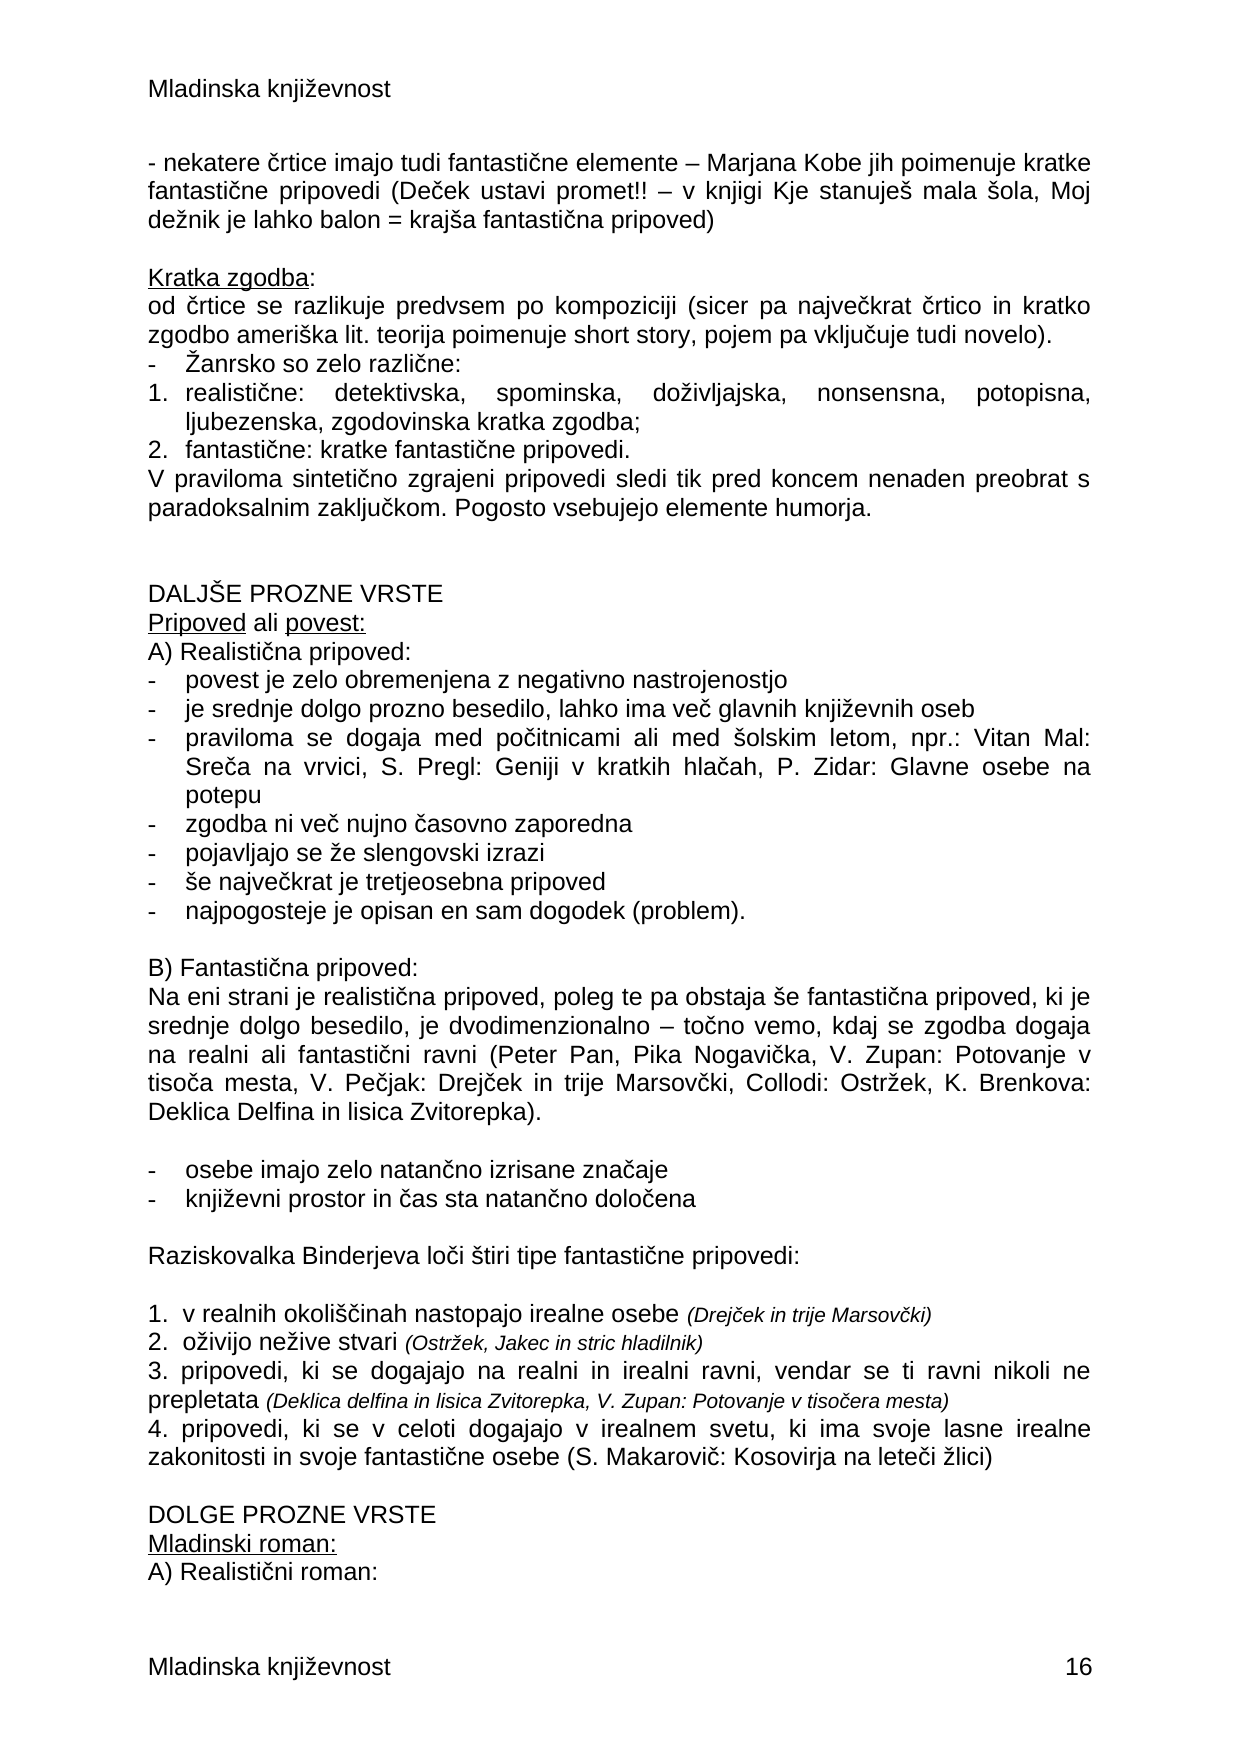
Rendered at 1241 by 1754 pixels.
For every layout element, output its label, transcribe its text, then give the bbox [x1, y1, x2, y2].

text Pripoved ali povest: [148, 608, 1093, 636]
list osebe imajo zelo natančno izrisane značaje [148, 1155, 1093, 1183]
text - nekatere črtice imajo tudi fantastične elemente – Marjana Kobe jih poimenuje kratke fantastične pripovedi (Deček ustavi promet!! – v knjigi Kje stanuješ mala šola, Moj dežnik je lahko balon = krajša fantastična pripoved) [148, 148, 1093, 234]
text Raziskovalka Binderjeva loči štiri tipe fantastične pripovedi: [148, 1241, 1093, 1270]
list še največkrat je tretjeosebna pripoved [148, 867, 1093, 896]
list povest je zelo obremenjena z negativno nastrojenostjo [148, 665, 1093, 694]
text A) Realistični roman: [148, 1557, 1093, 1586]
list zgodba ni več nujno časovno zaporedna [148, 809, 1093, 838]
text od črtice se razlikuje predvsem po kompoziciji (sicer pa največkrat črtico in kratko zgodbo ameriška lit. teorija poimenuje short story, pojem pa vključuje tudi novelo). [148, 291, 1093, 349]
text A) Realistična pripoved: [148, 636, 1093, 665]
list književni prostor in čas sta natančno določena [148, 1183, 1093, 1212]
text 3. pripovedi, ki se dogajajo na realni in irealni ravni, vendar se ti ravni nikoli ne prepletata (Deklica delfina in lisica Zvitorepka, V. Zupan: Potovanje v tisočera mesta) [148, 1356, 1093, 1414]
text 1. v realnih okoliščinah nastopajo irealne osebe (Drejček in trije Marsovčki) [148, 1299, 1093, 1327]
text 4. pripovedi, ki se v celoti dogajajo v irealnem svetu, ki ima svoje lasne irealne zakonitosti in svoje fantastične osebe (S. Makarovič: Kosovirja na leteči žlici) [148, 1414, 1093, 1471]
list pojavljajo se že slengovski izrazi [148, 838, 1093, 867]
list fantastične: kratke fantastične pripovedi. [148, 435, 1093, 464]
text Kratka zgodba: [148, 263, 1093, 291]
list realistične: detektivska, spominska, doživljajska, nonsensna, potopisna, ljubezenska, zgodovinska kratka zgodba; [148, 378, 1093, 435]
text Na eni strani je realistična pripoved, poleg te pa obstaja še fantastična pripoved, ki je srednje dolgo besedilo, je dvodimenzionalno – točno vemo, kdaj se zgodba dogaja na realni ali fantastični ravni (Peter Pan, Pika Nogavička, V. Zupan: Potovanje v tisoča mesta, V. Pečjak: Drejček in trije Marsovčki, Collodi: Ostržek, K. Brenkova: Deklica Delfina in lisica Zvitorepka). [148, 982, 1093, 1126]
text B) Fantastična pripoved: [148, 953, 1093, 982]
text 2. oživijo nežive stvari (Ostržek, Jakec in stric hladilnik) [148, 1327, 1093, 1356]
list je srednje dolgo prozno besedilo, lahko ima več glavnih književnih oseb [148, 694, 1093, 723]
text V praviloma sintetično zgrajeni pripovedi sledi tik pred koncem nenaden preobrat s paradoksalnim zaključkom. Pogosto vsebujejo elemente humorja. [148, 464, 1093, 521]
text DALJŠE PROZNE VRSTE [148, 579, 1093, 608]
text Mladinski roman: [148, 1529, 1093, 1557]
list najpogosteje je opisan en sam dogodek (problem). [148, 896, 1093, 925]
list Žanrsko so zelo različne: [148, 349, 1093, 378]
text DOLGE PROZNE VRSTE [148, 1500, 1093, 1529]
list praviloma se dogaja med počitnicami ali med šolskim letom, npr.: Vitan Mal: Sreča na vrvici, S. Pregl: Geniji v kratkih hlačah, P. Zidar: Glavne osebe na potepu [148, 723, 1093, 809]
